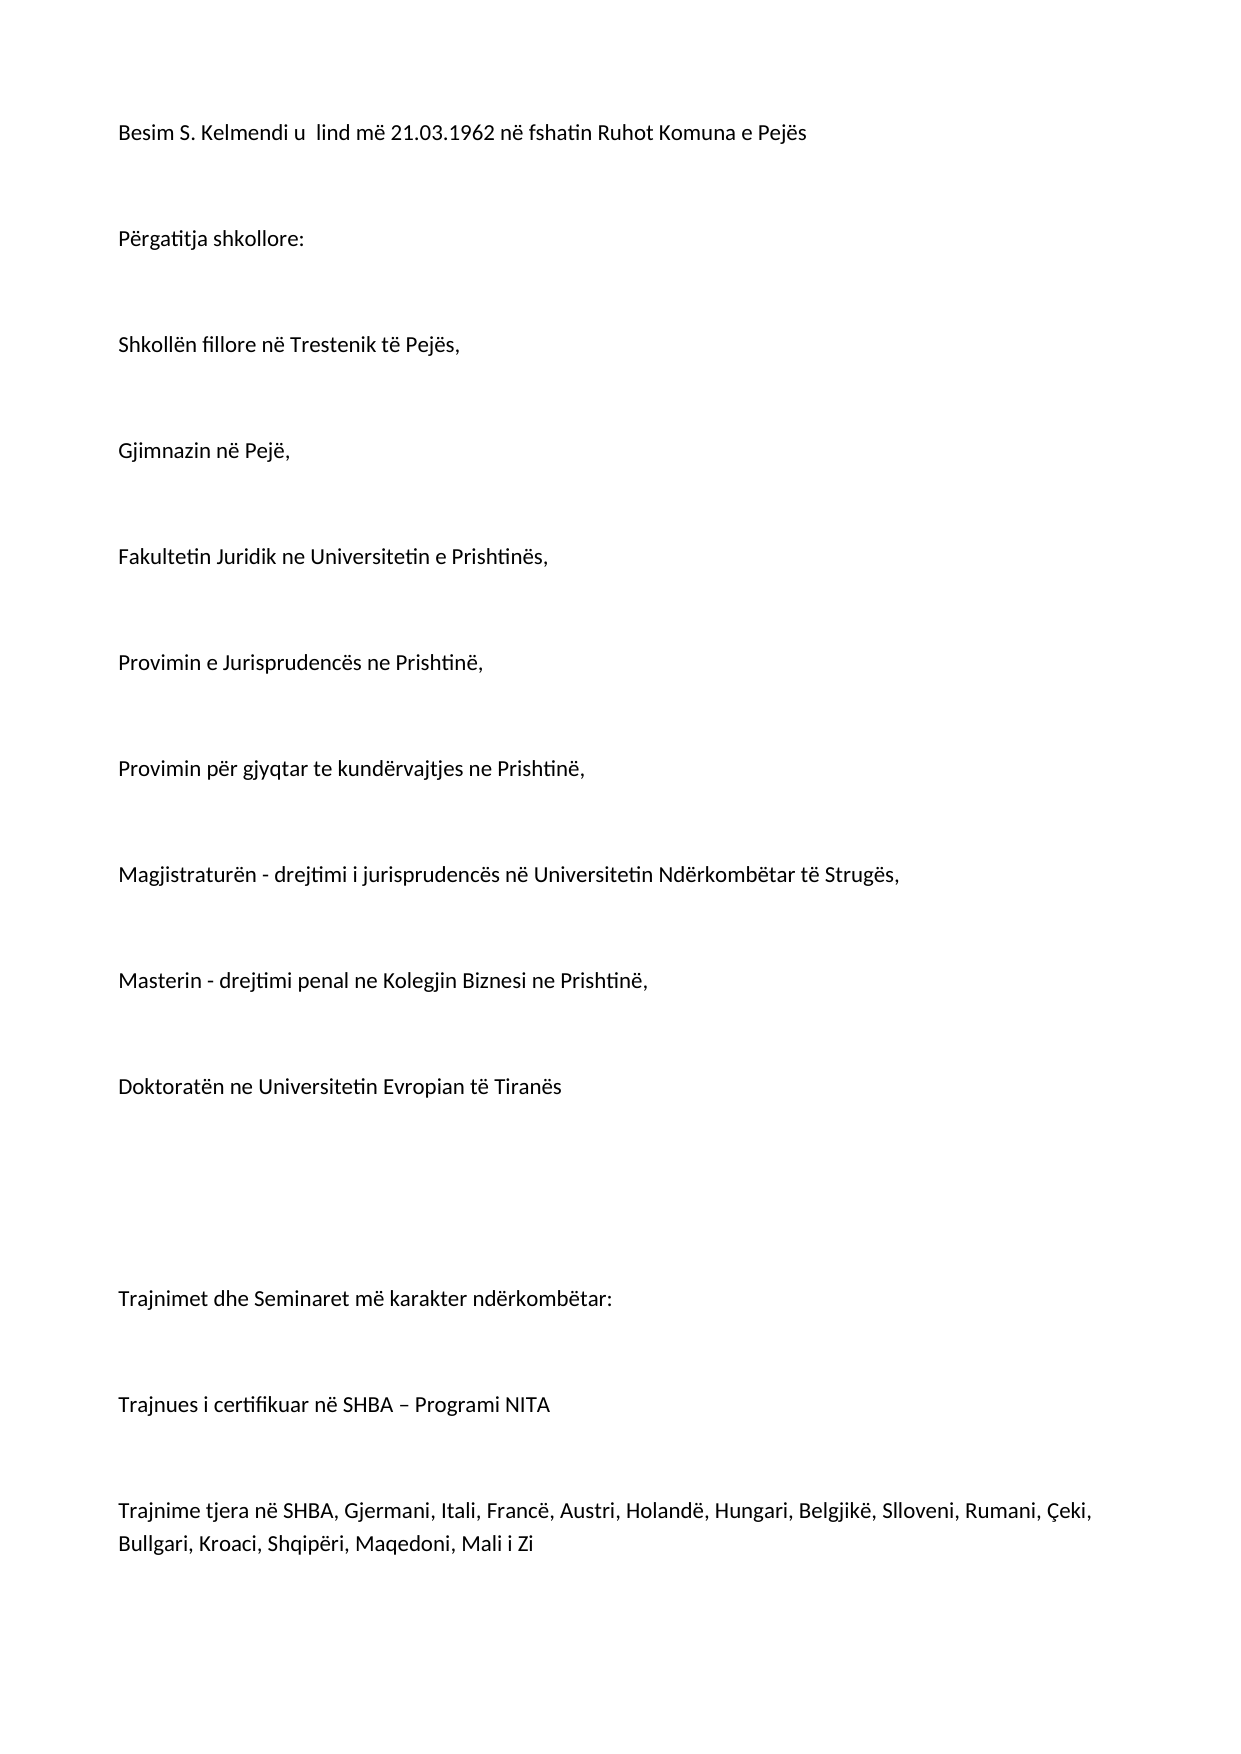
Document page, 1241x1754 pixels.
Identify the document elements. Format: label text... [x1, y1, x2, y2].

text Doktoratën ne Universitetin Evropian të Tiranës [118, 1072, 1122, 1101]
text Shkollën fillore në Trestenik të Pejës, [118, 330, 1122, 358]
text Përgatitja shkollore: [118, 224, 1122, 252]
text Gjimnazin në Pejë, [118, 436, 1122, 464]
text Provimin për gjyqtar te kundërvajtjes ne Prishtinë, [118, 754, 1122, 782]
text Trajnime tjera në SHBA, Gjermani, Itali, Francë, Austri, Holandë, Hungari, Belgjikë, Slloveni, Rumani, Çeki, Bullgari, Kroaci, Shqipëri, Maqedoni, Mali i Zi [118, 1497, 1122, 1557]
text Besim S. Kelmendi u lind më 21.03.1962 në fshatin Ruhot Komuna e Pejës [118, 118, 1122, 146]
text Trajnimet dhe Seminaret më karakter ndërkombëtar: [118, 1284, 1122, 1313]
text Fakultetin Juridik ne Universitetin e Prishtinës, [118, 542, 1122, 570]
text Trajnues i certifikuar në SHBA – Programi NITA [118, 1391, 1122, 1419]
text Magjistraturën - drejtimi i jurisprudencës në Universitetin Ndërkombëtar të Strugës, [118, 860, 1122, 888]
text Masterin - drejtimi penal ne Kolegjin Biznesi ne Prishtinë, [118, 966, 1122, 994]
text Provimin e Jurisprudencës ne Prishtinë, [118, 648, 1122, 676]
